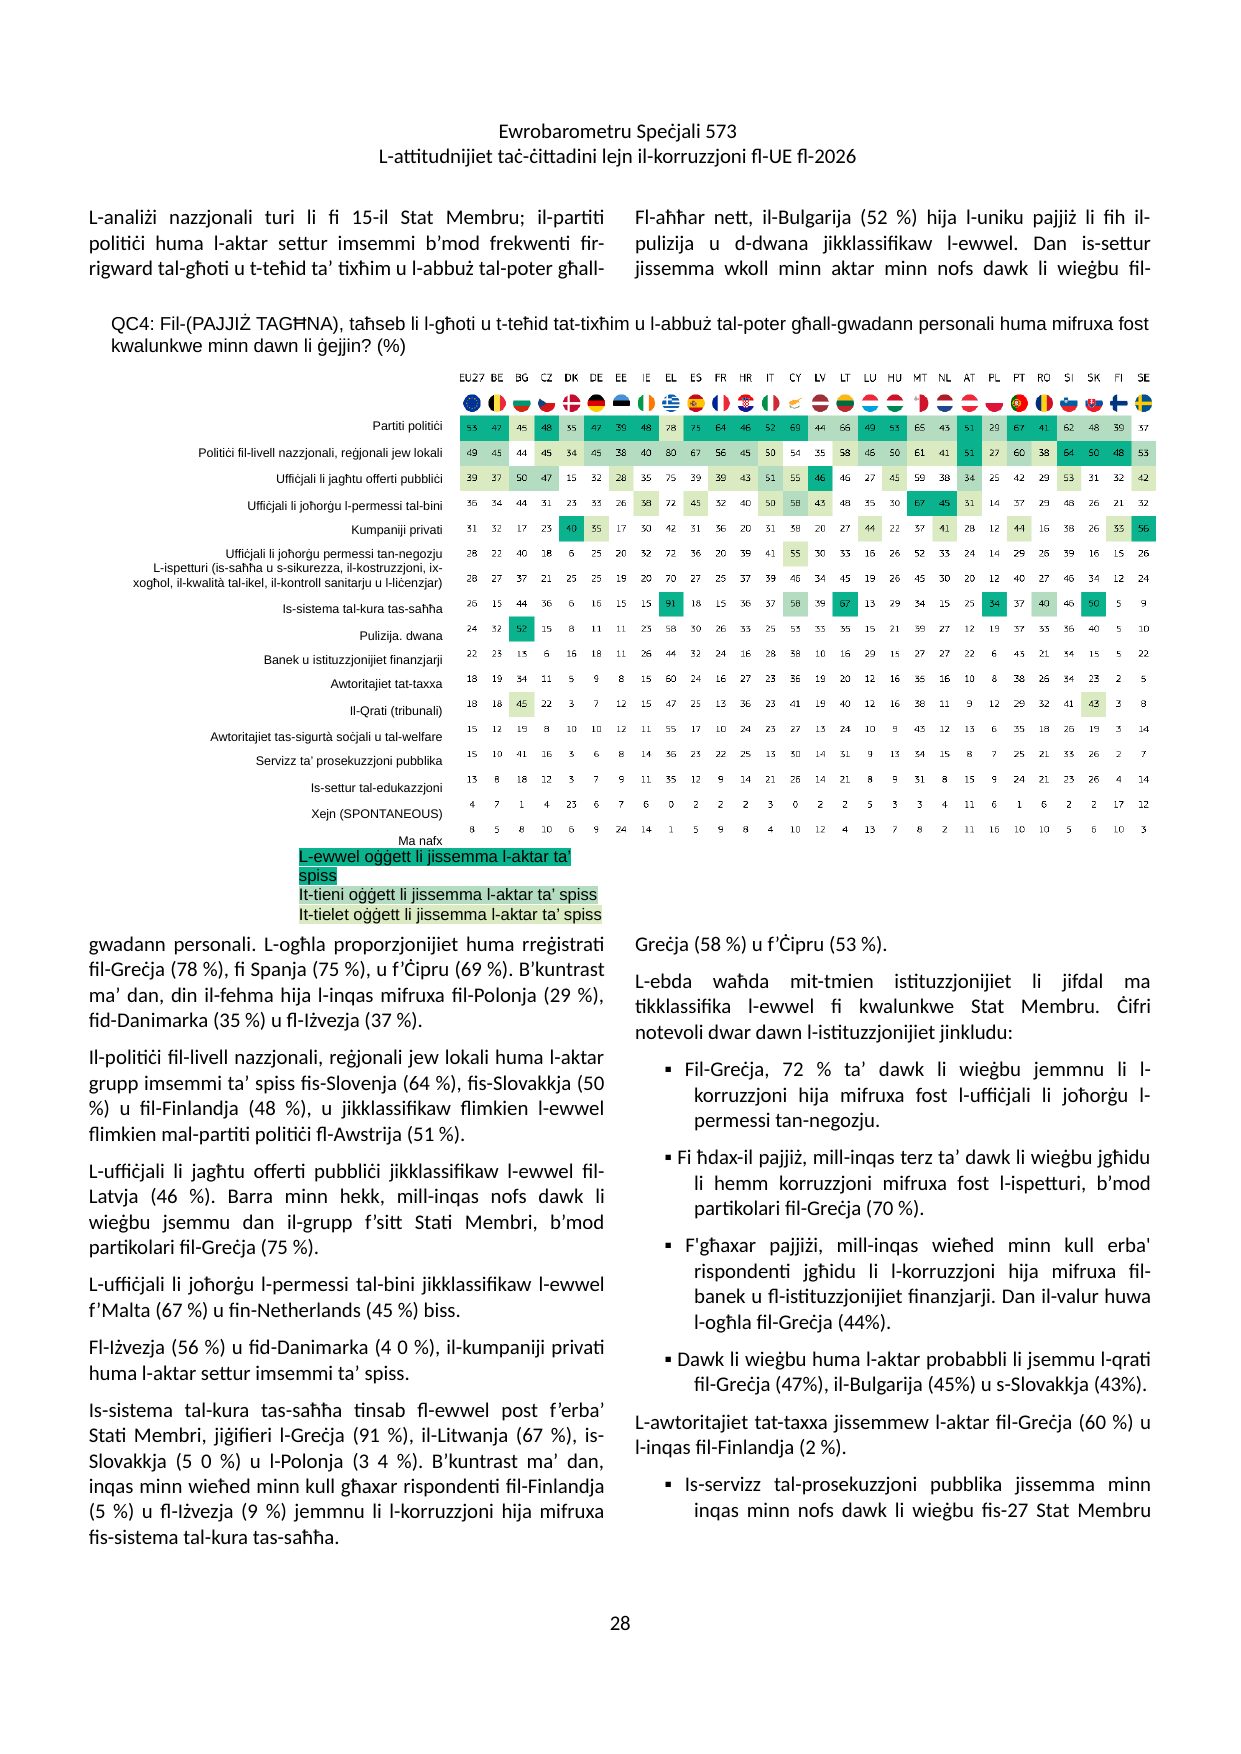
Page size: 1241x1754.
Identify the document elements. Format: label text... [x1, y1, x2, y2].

text ▪ Fil-Greċja, 72 % ta’ dawk li wieġbu jemmnu li l-korruzzjoni hija mifruxa fost l-uffiċjali li joħorġu l-permessi tan-negozju. [664, 1056, 1152, 1133]
text Il-politiċi fil-livell nazzjonali, reġjonali jew lokali huma l-aktar grupp imsemmi ta’ spiss fis-Slovenja (64 %), fis-Slovakkja (50 %) u fil-Finlandja (48 %), u jikklassifikaw flimkien l-ewwel flimkien mal-partiti politiċi fl-Awstrija (51 %). [88, 1044, 605, 1146]
text Fl-aħħar nett, il-Bulgarija (52 %) hija l-uniku pajjiż li fih il-pulizija u d-dwana jikklassifikaw l-ewwel. Dan is-settur jissemma wkoll minn aktar minn nofs dawk li wieġbu fil-Greċja (58 %) u f’Ċipru (53 %). [635, 204, 1152, 359]
text L-awtoritajiet tat-taxxa jissemmew l-aktar fil-Greċja (60 %) u l-inqas fil-Finlandja (2 %). [635, 1409, 1152, 1460]
text ▪ Is-servizz tal-prosekuzzjoni pubblika jissemma minn inqas minn nofs dawk li wieġbu fis-27 Stat Membru [664, 1472, 1152, 1522]
picture [455, 359, 1172, 852]
text ▪ Dawk li wieġbu huma l-aktar probabbli li jsemmu l-qrati fil-Greċja (47%), il-Bulgarija (45%) u s-Slovakkja (43%). [664, 1346, 1152, 1397]
text L-uffiċjali li jagħtu offerti pubbliċi jikklassifikaw l-ewwel fil-Latvja (46 %). Barra minn hekk, mill-inqas nofs dawk li wieġbu jsemmu dan il-grupp f’sitt Stati Membri, b’mod partikolari fil-Greċja (75 %). [88, 1158, 605, 1260]
text Fl-Iżvezja (56 %) u fid-Danimarka (4 0 %), il-kumpaniji privati huma l-aktar settur imsemmi ta’ spiss. [88, 1334, 605, 1385]
text Fl-aħħar nett, il-Bulgarija (52 %) hija l-uniku pajjiż li fih il-pulizija u d-dwana jikklassifikaw l-ewwel. Dan is-settur jissemma wkoll minn aktar minn nofs dawk li wieġbu fil-Greċja (58 %) u f’Ċipru (53 %). [635, 852, 1152, 956]
text ▪ F'għaxar pajjiżi, mill-inqas wieħed minn kull erba' rispondenti jgħidu li l-korruzzjoni hija mifruxa fil-banek u fl-istituzzjonijiet finanzjarji. Dan il-valur huwa l-ogħla fil-Greċja (44%). [664, 1233, 1152, 1334]
text Is-sistema tal-kura tas-saħħa tinsab fl-ewwel post f’erba’ Stati Membri, jiġifieri l-Greċja (91 %), il-Litwanja (67 %), is-Slovakkja (5 0 %) u l-Polonja (3 4 %). B’kuntrast ma’ dan, inqas minn wieħed minn kull għaxar rispondenti fil-Finlandja (5 %) u fl-Iżvezja (9 %) jemmnu li l-korruzzjoni hija mifruxa fis-sistema tal-kura tas-saħħa. [88, 1397, 605, 1549]
text L-analiżi nazzjonali turi li fi 15-il Stat Membru; il-partiti politiċi huma l-aktar settur imsemmi b’mod frekwenti fir-rigward tal-għoti u t-teħid ta’ tixħim u l-abbuż tal-poter għall-gwadann personali. L-ogħla proporzjonijiet huma rreġistrati fil-Greċja (78 %), fi Spanja (75 %), u f’Ċipru (69 %). B’kuntrast ma’ dan, din il-fehma hija l-inqas mifruxa fil-Polonja (29 %), fid-Danimarka (35 %) u fl-Iżvezja (37 %). [88, 204, 605, 1033]
text L-uffiċjali li joħorġu l-permessi tal-bini jikklassifikaw l-ewwel f’Malta (67 %) u fin-Netherlands (45 %) biss. [88, 1272, 605, 1322]
text L-ebda waħda mit-tmien istituzzjonijiet li jifdal ma tikklassifika l-ewwel fi kwalunkwe Stat Membru. Ċifri notevoli dwar dawn l-istituzzjonijiet jinkludu: [635, 968, 1152, 1044]
text ▪ Fi ħdax-il pajjiż, mill-inqas terz ta’ dawk li wieġbu jgħidu li hemm korruzzjoni mifruxa fost l-ispetturi, b’mod partikolari fil-Greċja (70 %). [664, 1144, 1152, 1221]
